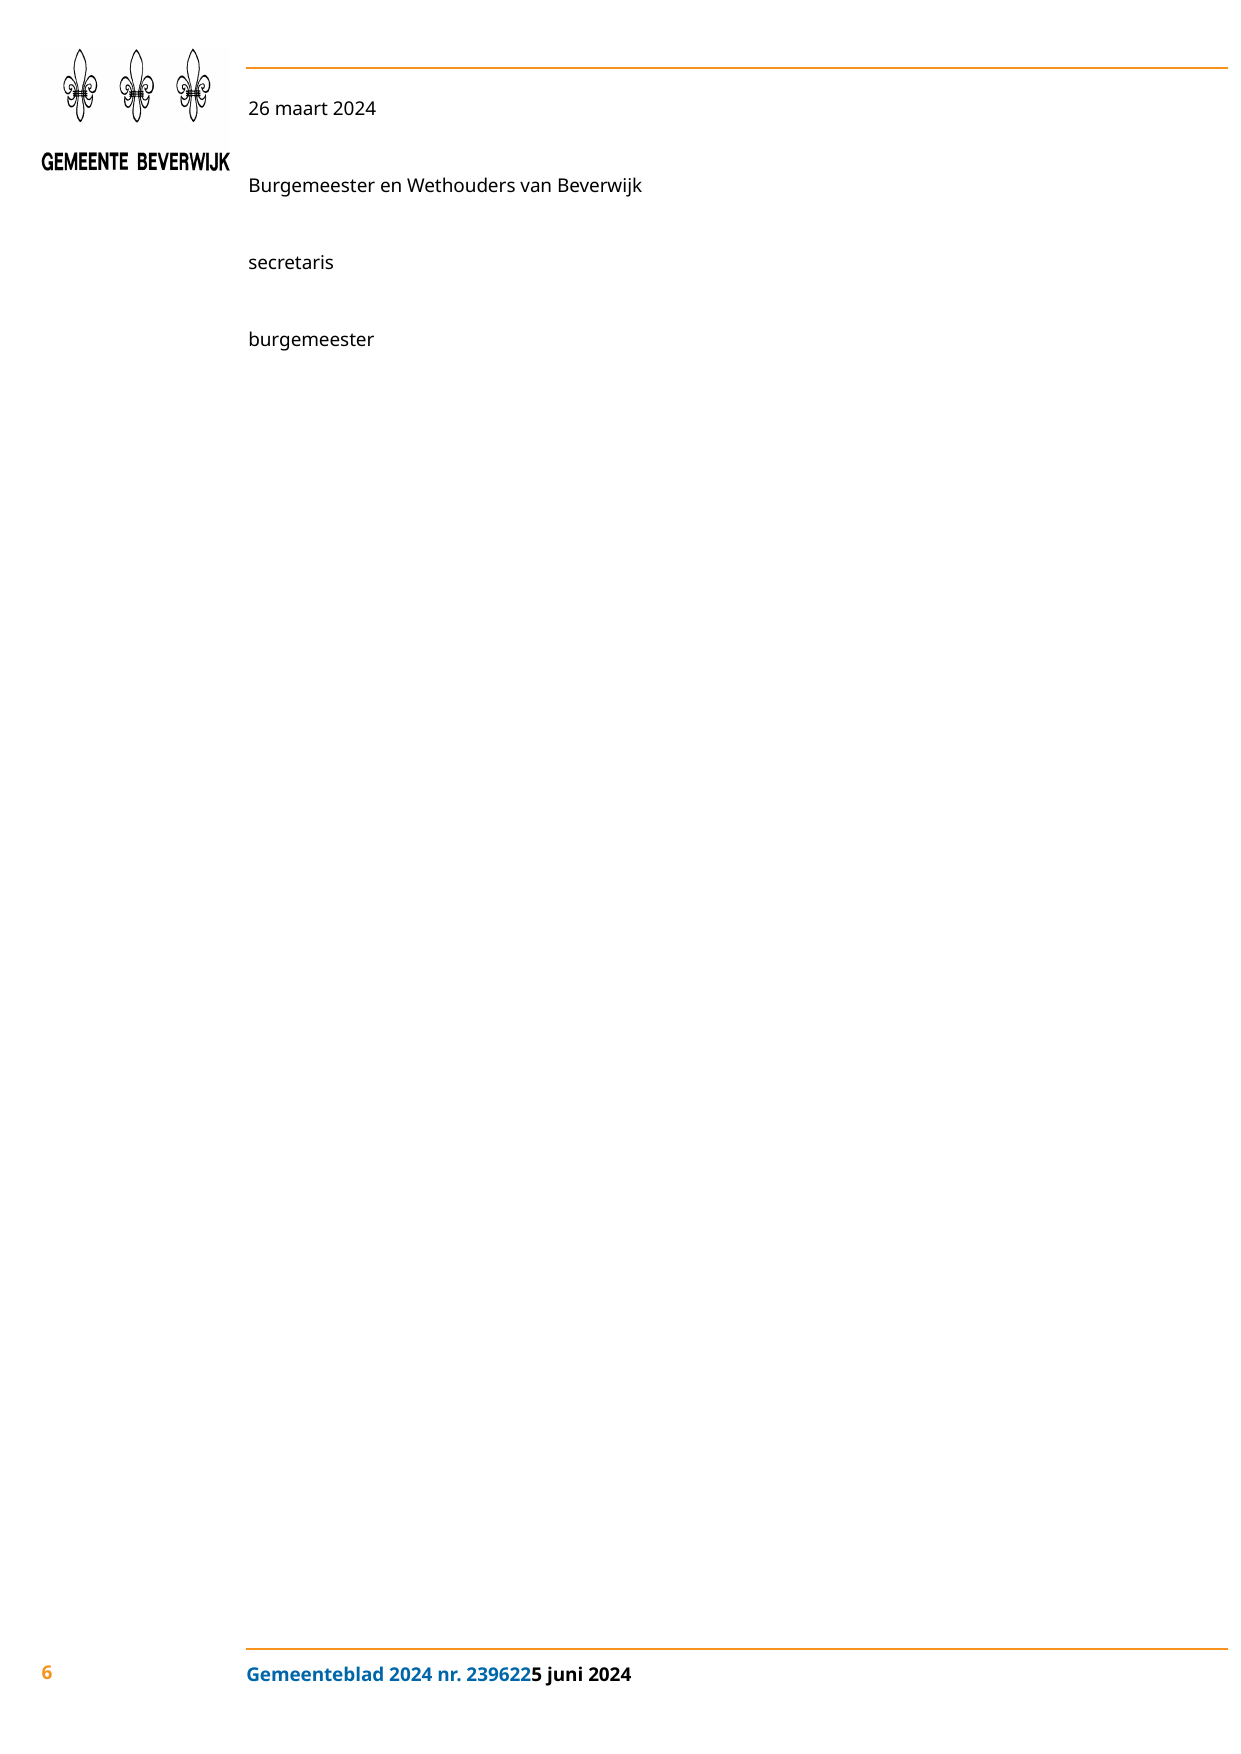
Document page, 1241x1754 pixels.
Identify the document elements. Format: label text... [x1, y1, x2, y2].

text Burgemeester en Wethouders van Beverwijk [248, 172, 1152, 198]
text 26 maart 2024 [248, 95, 1152, 121]
picture [41, 47, 231, 172]
text secretaris [248, 249, 1152, 275]
text burgemeester [248, 326, 1152, 352]
